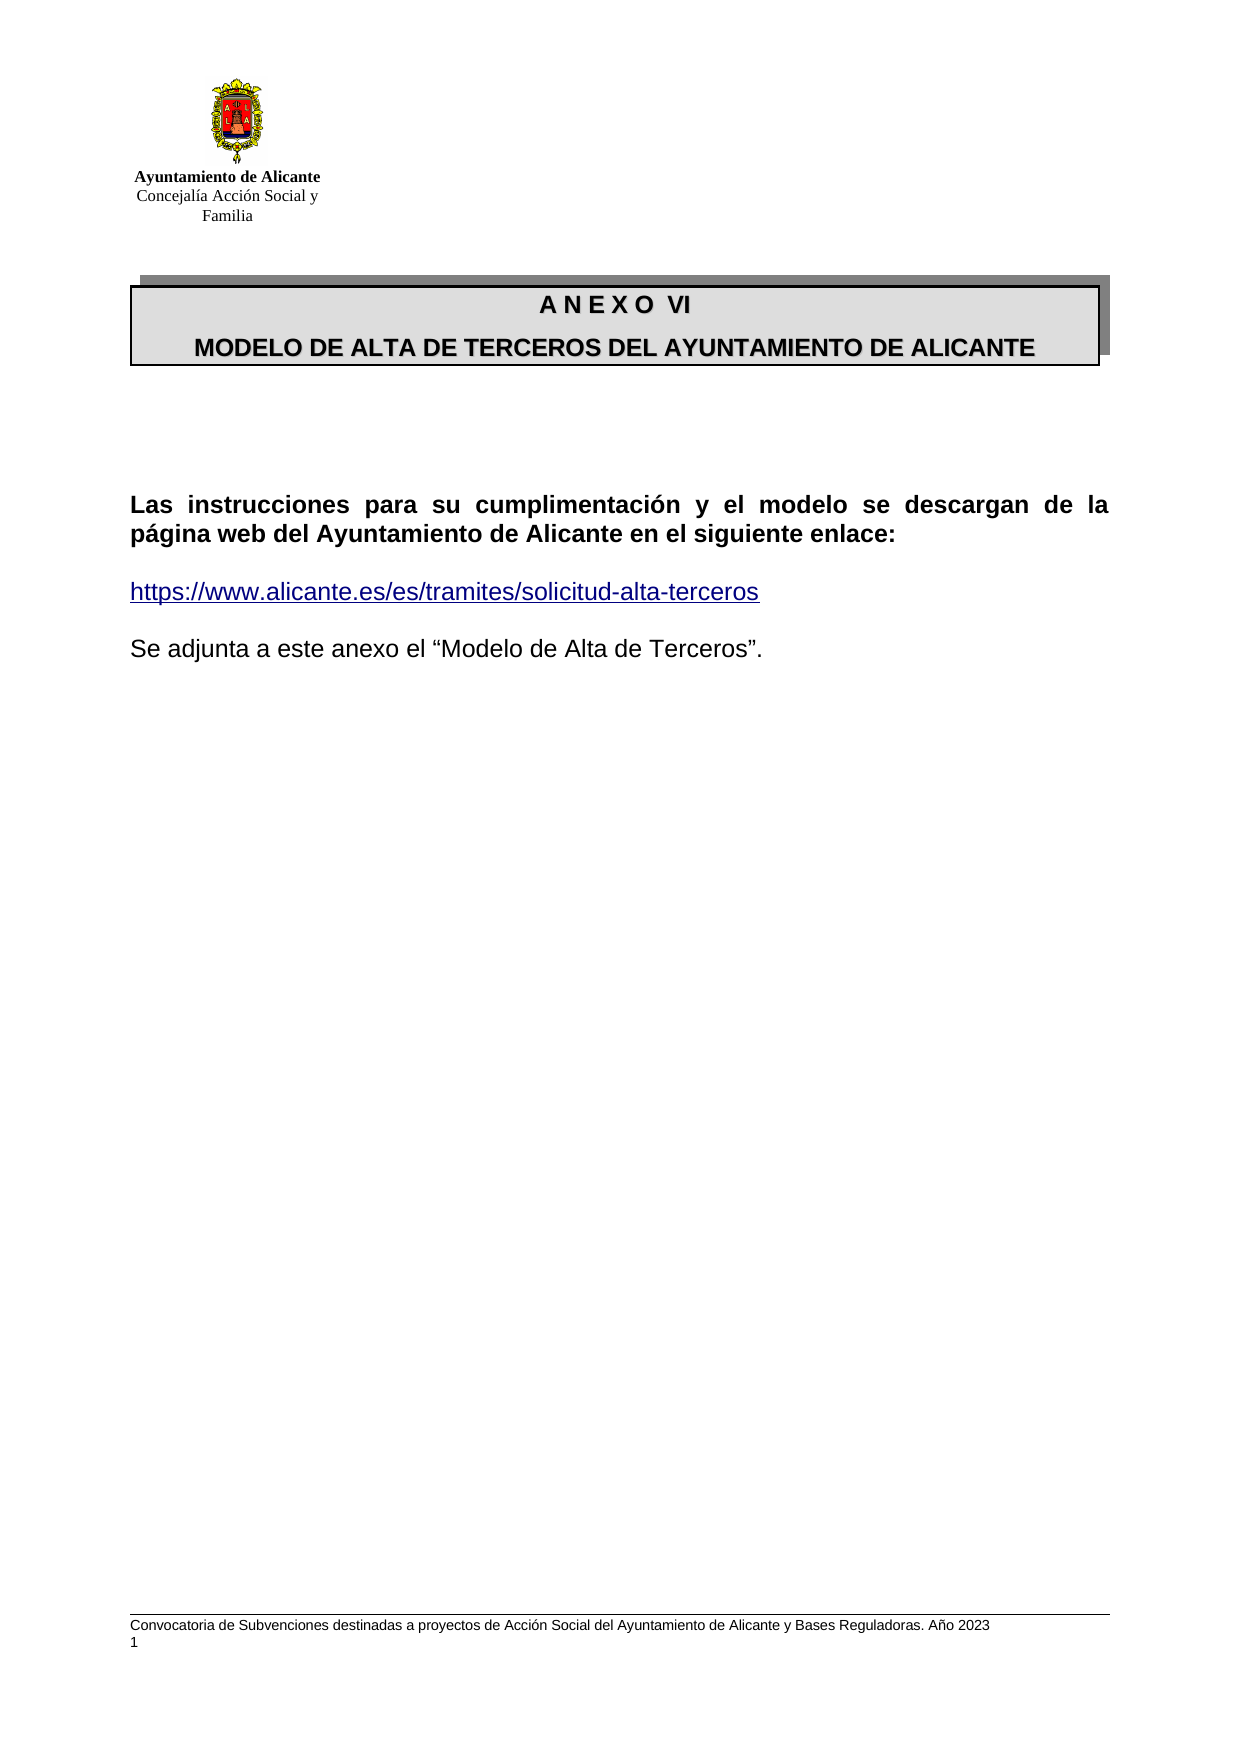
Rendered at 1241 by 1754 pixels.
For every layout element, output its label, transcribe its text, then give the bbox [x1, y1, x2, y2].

text A N E X O VI [132, 288, 1098, 318]
text Las instrucciones para su cumplimentación y el modelo se descargan de la página web del Ayuntamiento de Alicante en el siguiente enlace: [130, 491, 1110, 548]
text Se adjunta a este anexo el “Modelo de Alta de Terceros”. [130, 634, 1110, 663]
text https://www.alicante.es/es/tramites/solicitud-alta-terceros [130, 577, 1110, 606]
text MODELO DE ALTA DE TERCEROS DEL AYUNTAMIENTO DE ALICANTE [132, 329, 1098, 364]
